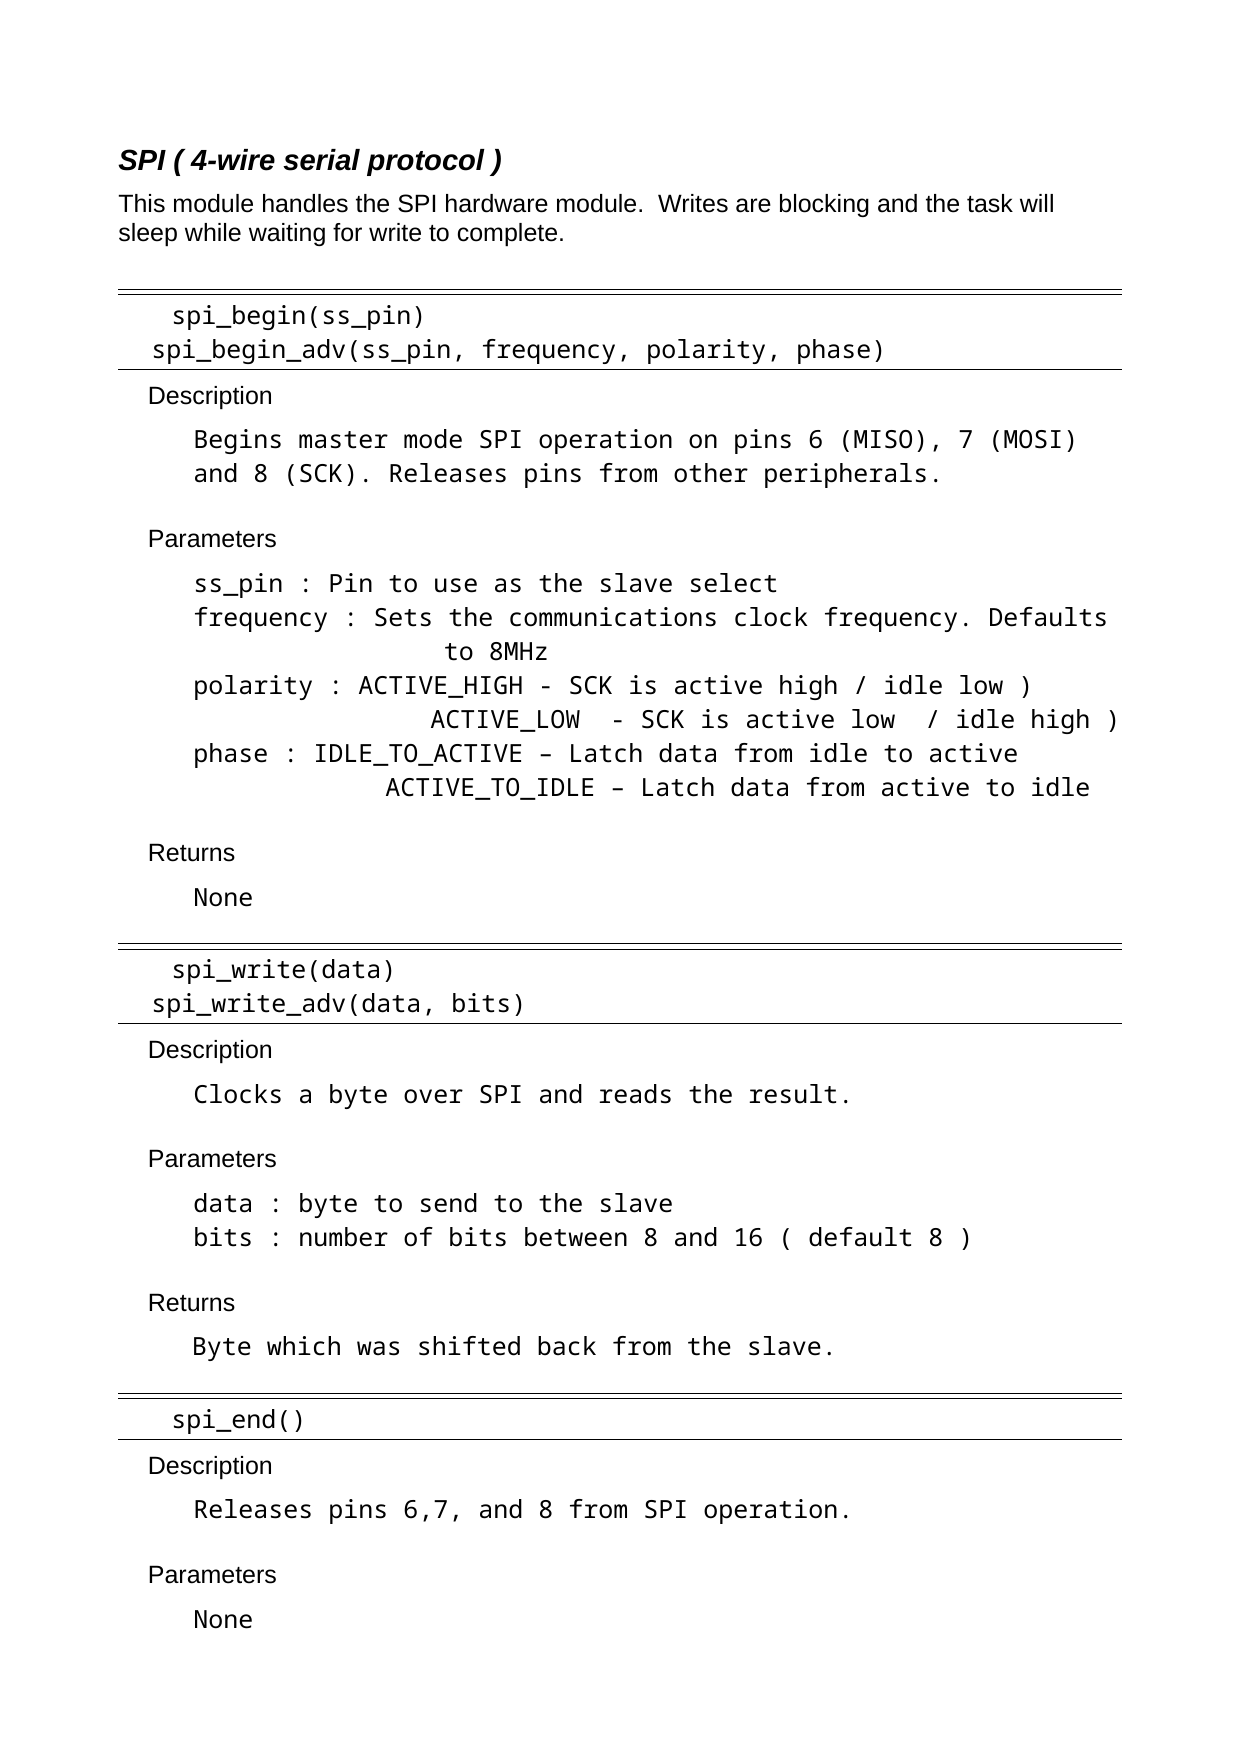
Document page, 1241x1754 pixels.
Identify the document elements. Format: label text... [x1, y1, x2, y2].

subtitle [118, 944, 1122, 949]
text ACTIVE_LOW - SCK is active low / idle high ) [193, 702, 1122, 736]
text Parameters [148, 524, 1122, 553]
text Returns [148, 1288, 1122, 1317]
subtitle spi_begin(ss_pin) spi_begin_adv(ss_pin, frequency, polarity, phase) [118, 295, 1122, 369]
text Clocks a byte over SPI and reads the result. [193, 1076, 1122, 1110]
text Begins master mode SPI operation on pins 6 (MISO), 7 (MOSI) and 8 (SCK). Releases pins from other peripherals. [193, 422, 1122, 490]
text Releases pins 6,7, and 8 from SPI operation. [193, 1492, 1122, 1526]
text Byte which was shifted back from the slave. [118, 1329, 1122, 1363]
text None [193, 879, 1122, 913]
text This module handles the SPI hardware module. Writes are blocking and the task will sleep while waiting for write to complete. [118, 189, 1122, 247]
text ACTIVE_TO_IDLE – Latch data from active to idle [193, 770, 1122, 804]
text Description [148, 381, 1122, 409]
subtitle spi_end() [118, 1399, 1122, 1439]
text Returns [148, 838, 1122, 867]
text Description [148, 1035, 1122, 1064]
text frequency : Sets the communications clock frequency. Defaults to 8MHz [193, 599, 1122, 668]
text bits : number of bits between 8 and 16 ( default 8 ) [193, 1220, 1122, 1254]
text Parameters [148, 1144, 1122, 1173]
text ss_pin : Pin to use as the slave select [193, 566, 1122, 599]
text polarity : ACTIVE_HIGH - SCK is active high / idle low ) [193, 668, 1122, 702]
subtitle [118, 290, 1122, 294]
subtitle [118, 1394, 1122, 1398]
subtitle SPI ( 4-wire serial protocol ) [118, 143, 1122, 177]
text data : byte to send to the slave [193, 1186, 1122, 1220]
text Parameters [148, 1560, 1122, 1589]
text Description [148, 1451, 1122, 1479]
text phase : IDLE_TO_ACTIVE – Latch data from idle to active [193, 736, 1122, 770]
subtitle spi_write(data) spi_write_adv(data, bits) [118, 950, 1122, 1023]
text None [193, 1601, 1122, 1635]
